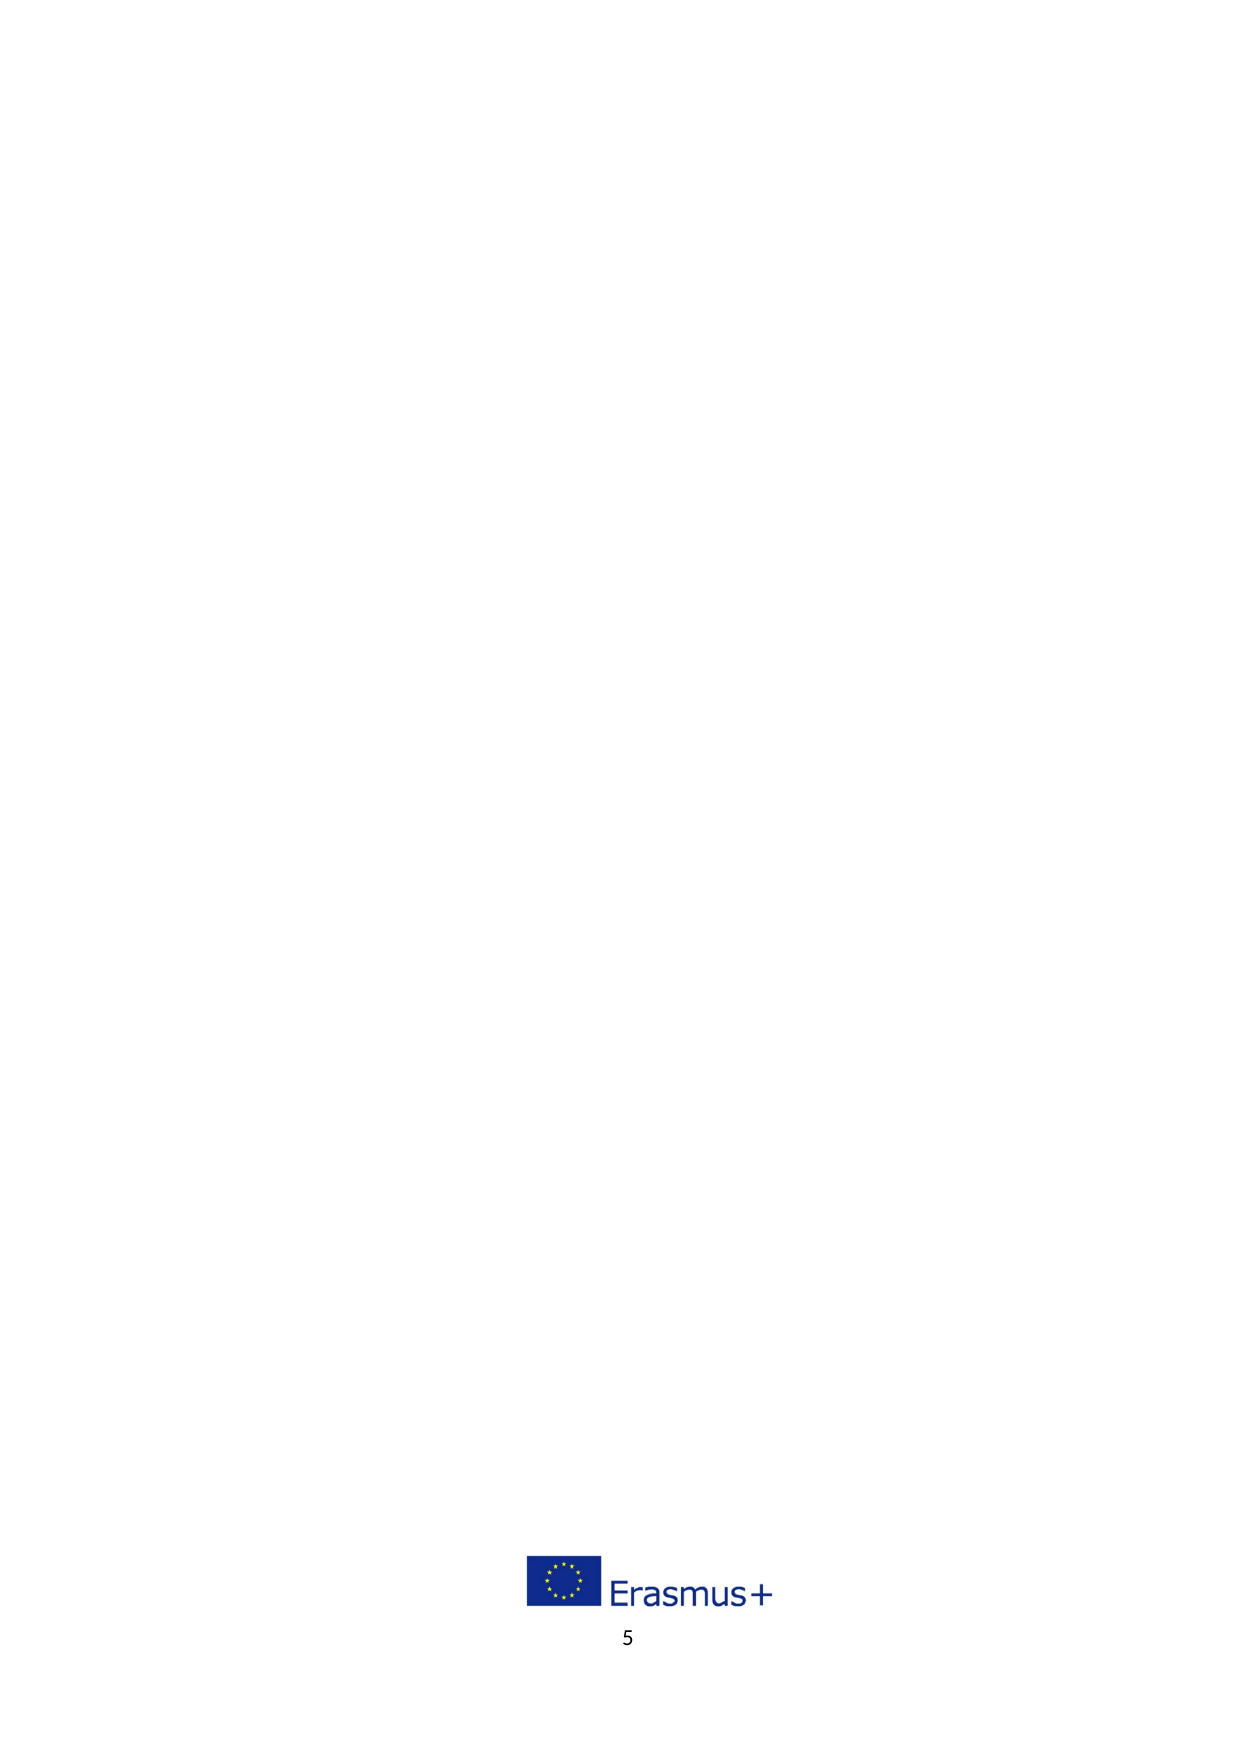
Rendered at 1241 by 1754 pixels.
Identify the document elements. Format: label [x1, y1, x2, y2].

picture [522, 1542, 786, 1620]
